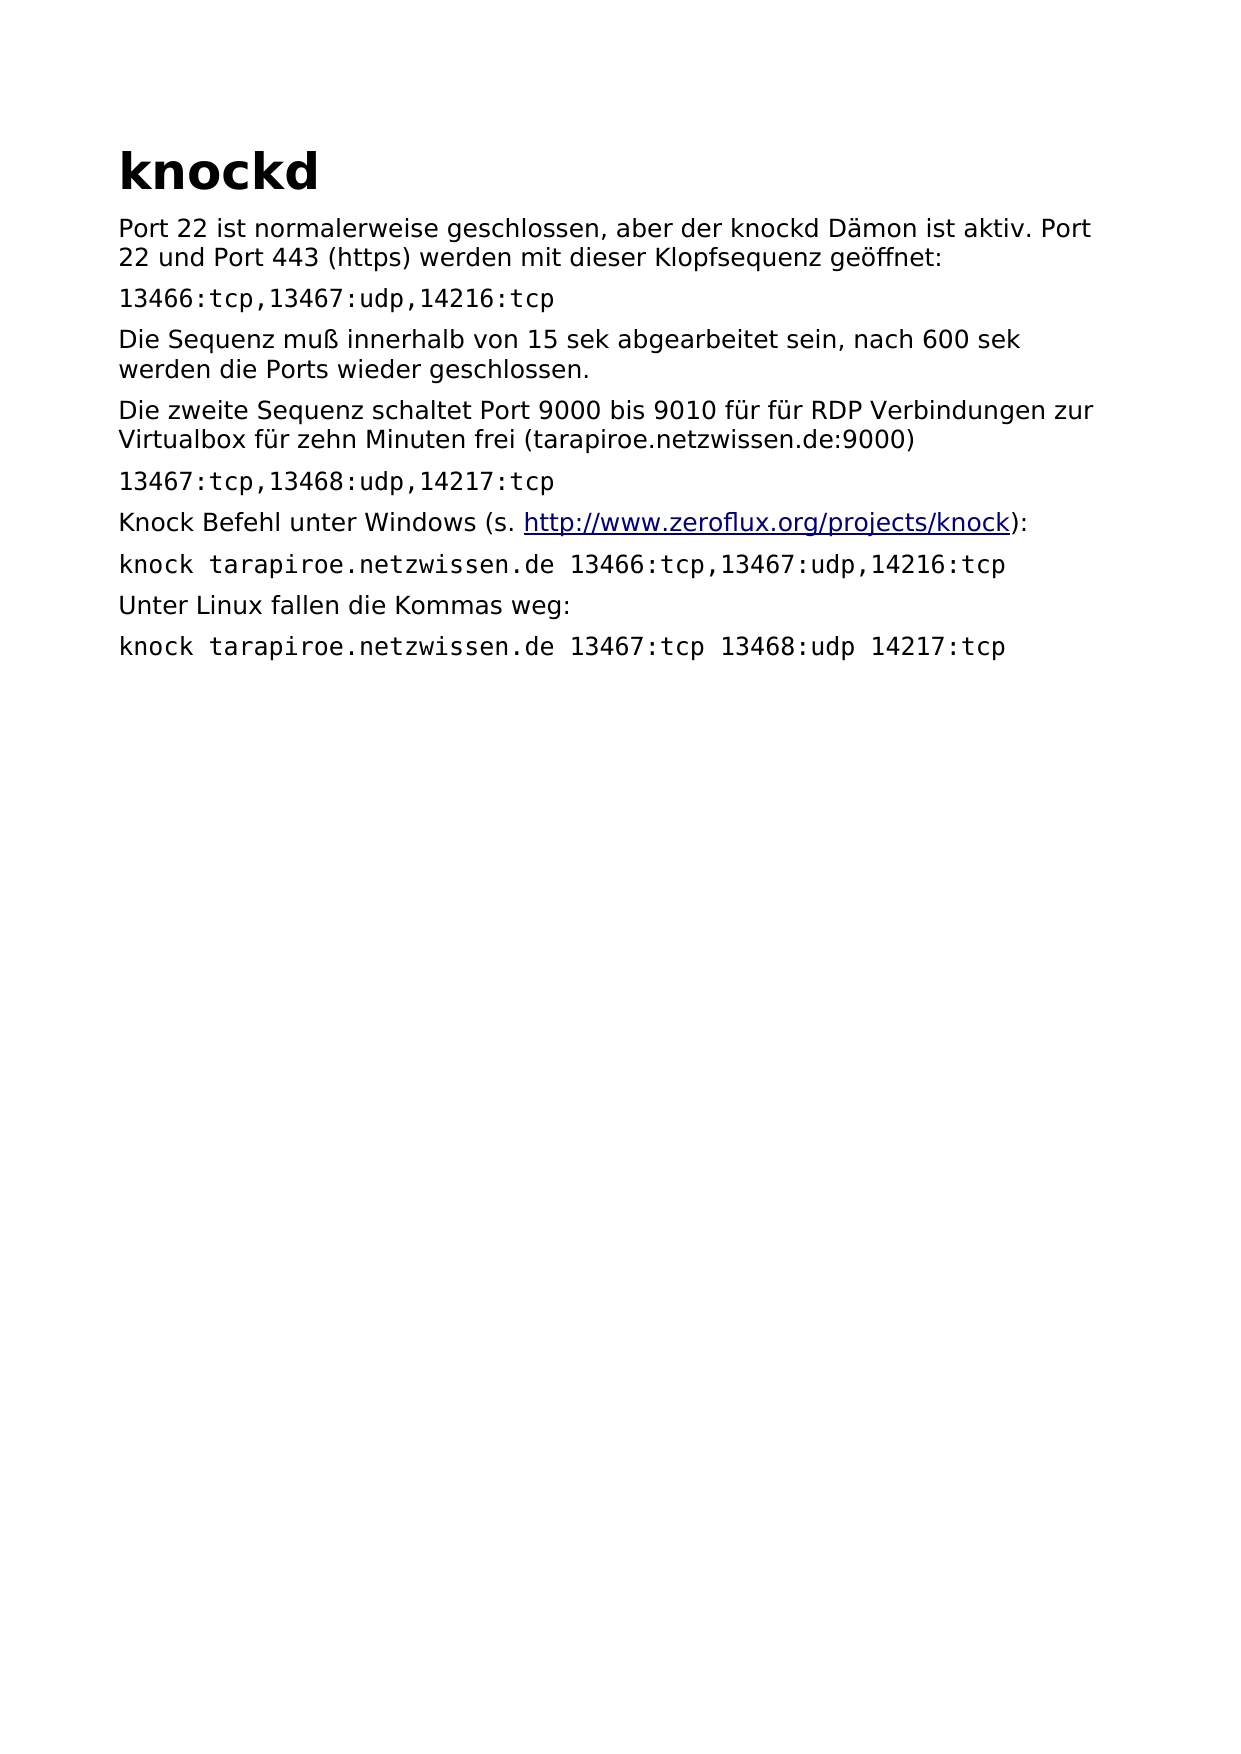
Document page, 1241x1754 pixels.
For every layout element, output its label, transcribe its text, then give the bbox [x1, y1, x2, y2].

text Die Sequenz muß innerhalb von 15 sek abgearbeitet sein, nach 600 sek werden die Ports wieder geschlossen. [118, 326, 1122, 384]
text Die zweite Sequenz schaltet Port 9000 bis 9010 für für RDP Verbindungen zur Virtualbox für zehn Minuten frei (tarapiroe.netzwissen.de:9000) [118, 396, 1122, 455]
text Knock Befehl unter Windows (s. http://www.zeroflux.org/projects/knock): [118, 508, 1122, 537]
text Port 22 ist normalerweise geschlossen, aber der knockd Dämon ist aktiv. Port 22 und Port 443 (https) werden mit dieser Klopfsequenz geöffnet: [118, 214, 1122, 272]
text knock tarapiroe.netzwissen.de 13466:tcp,13467:udp,14216:tcp [118, 550, 1122, 579]
text Unter Linux fallen die Kommas weg: [118, 591, 1122, 620]
text 13466:tcp,13467:udp,14216:tcp [118, 285, 1122, 314]
text knock tarapiroe.netzwissen.de 13467:tcp 13468:udp 14217:tcp [118, 632, 1122, 662]
text 13467:tcp,13468:udp,14217:tcp [118, 467, 1122, 496]
subtitle knockd [118, 143, 1122, 201]
